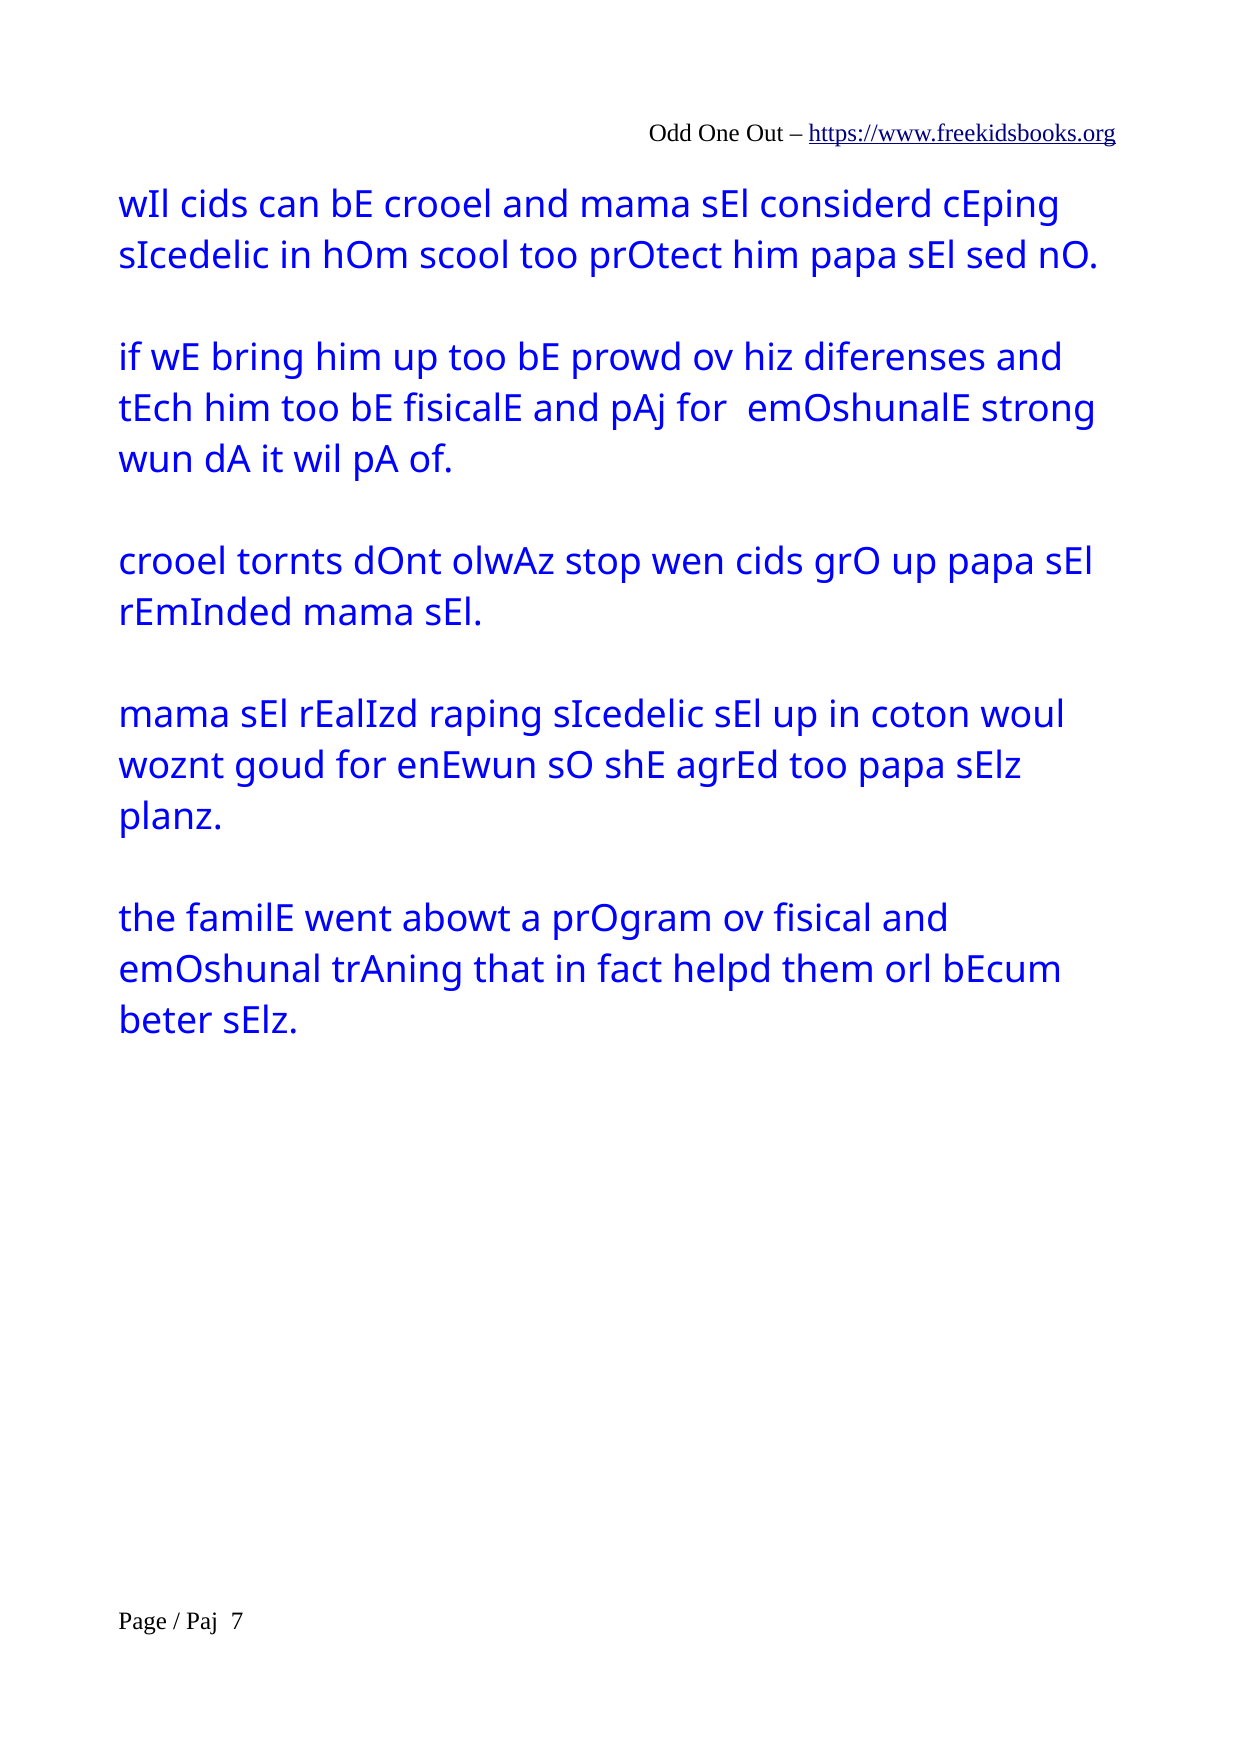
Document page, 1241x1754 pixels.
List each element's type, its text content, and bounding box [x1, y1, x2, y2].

text mama sEl rEalIzd raping sIcedelic sEl up in coton woul woznt goud for enEwun sO shE agrEd too papa sElz planz. [118, 687, 1122, 841]
text if wE bring him up too bE prowd ov hiz diferenses and tEch him too bE fisicalE and pAj for emOshunalE strong wun dA it wil pA of. [118, 330, 1122, 483]
text wIl cids can bE crooel and mama sEl considerd cEping sIcedelic in hOm scool too prOtect him papa sEl sed nO. [118, 177, 1122, 279]
text the familE went abowt a prOgram ov fisical and emOshunal trAning that in fact helpd them orl bEcum beter sElz. [118, 892, 1122, 1045]
text crooel tornts dOnt olwAz stop wen cids grO up papa sEl rEmInded mama sEl. [118, 534, 1122, 636]
